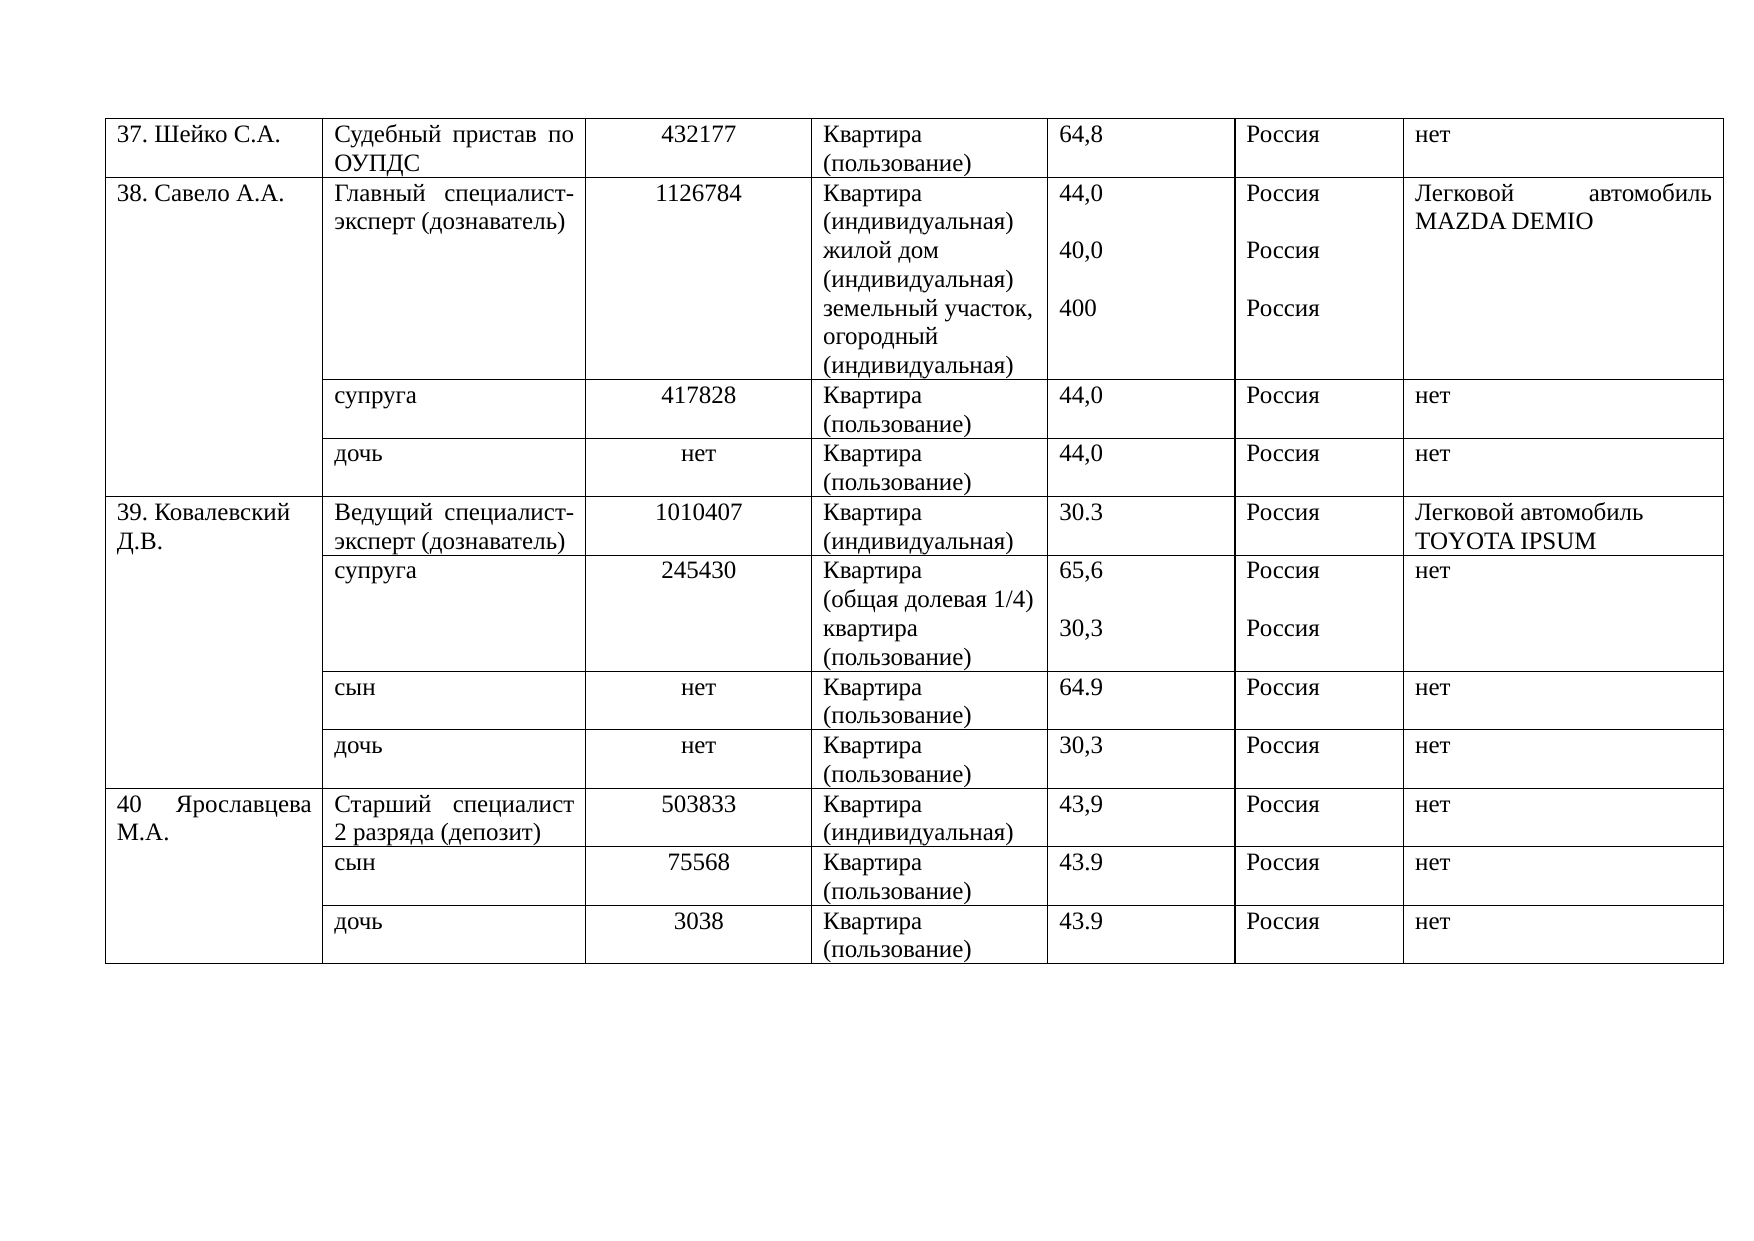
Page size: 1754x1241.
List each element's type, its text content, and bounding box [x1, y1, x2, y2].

table_cell нет [1404, 847, 1723, 905]
table_cell 65,6 30,3 [1048, 556, 1234, 671]
table_cell Россия [1236, 439, 1403, 496]
table_cell Квартира (пользование) [812, 906, 1047, 963]
table_cell [1724, 555, 1754, 671]
table_cell 43,9 [1048, 789, 1234, 846]
table_cell нет [586, 672, 811, 729]
table_cell [1724, 729, 1754, 788]
table_cell 245430 [586, 556, 811, 671]
table_cell нет [586, 730, 811, 788]
table_cell сын [323, 847, 585, 905]
table_cell 1126784 [586, 178, 811, 379]
table_cell Старший специалист 2 разряда (депозит) [323, 789, 585, 846]
table_cell Легковой автомобиль MAZDA DEMIO [1404, 178, 1723, 379]
table_cell Россия [1236, 380, 1403, 437]
table_cell Россия [1236, 730, 1403, 788]
table_cell Квартира (общая долевая 1/4) квартира (пользование) [812, 556, 1047, 671]
table_cell нет [1404, 380, 1723, 437]
table_cell дочь [323, 730, 585, 788]
table_cell [1724, 379, 1754, 437]
table_cell 432177 [586, 119, 811, 177]
table_cell нет [586, 439, 811, 496]
table_cell 43,9 [1048, 906, 1234, 963]
table_cell нет [1404, 672, 1723, 729]
table_cell Главный специалист-эксперт (дознаватель) [323, 178, 585, 379]
table_cell Россия [1236, 119, 1403, 177]
table_cell 3038 [586, 906, 811, 963]
table_cell 38. Савело А.А. [106, 178, 322, 496]
table_cell 44,0 [1048, 439, 1234, 496]
table_cell Квартира (пользование) [812, 730, 1047, 788]
table_cell Квартира (пользование) [812, 380, 1047, 437]
table_cell [1724, 905, 1754, 963]
table_cell 64,8 [1048, 119, 1234, 177]
table_cell нет [1404, 789, 1723, 846]
table_cell Квартира (пользование) [812, 672, 1047, 729]
table_cell 417828 [586, 380, 811, 437]
table_cell нет [1404, 439, 1723, 496]
table_cell Россия Россия Россия [1236, 178, 1403, 379]
table_cell 503833 [586, 789, 811, 846]
table_cell 37. Шейко С.А. [106, 119, 322, 177]
table_cell [1724, 846, 1754, 905]
table_cell [1724, 671, 1754, 729]
table_cell Россия [1236, 672, 1403, 729]
table_cell Квартира (пользование) [812, 439, 1047, 496]
table_cell Россия [1236, 789, 1403, 846]
table_cell Россия [1236, 497, 1403, 554]
table_cell [1724, 438, 1754, 496]
table_cell [1724, 788, 1754, 846]
table_cell Квартира (индивидуальная) [812, 497, 1047, 554]
table_cell Квартира (пользование) [812, 847, 1047, 905]
table_cell супруга [323, 556, 585, 671]
table_cell дочь [323, 439, 585, 496]
table_cell Россия Россия [1236, 556, 1403, 671]
table_cell [1724, 177, 1754, 379]
table_cell супруга [323, 380, 585, 437]
table_cell 40 Ярославцева М.А. [106, 789, 322, 963]
table_cell дочь [323, 906, 585, 963]
table_cell Квартира (индивидуальная) жилой дом (индивидуальная) земельный участок, огородный (индивидуальная) [812, 178, 1047, 379]
table_cell Квартира (индивидуальная) [812, 789, 1047, 846]
table_cell 30,3 [1048, 497, 1234, 554]
table_cell Россия [1236, 847, 1403, 905]
table_cell 44,0 [1048, 380, 1234, 437]
table_cell 39. Ковалевский Д.В. [106, 497, 322, 788]
table_cell 1010407 [586, 497, 811, 554]
table_cell 43,9 [1048, 847, 1234, 905]
table_cell 44,0 40,0 400 [1048, 178, 1234, 379]
table_cell 75568 [586, 847, 811, 905]
table_cell нет [1404, 906, 1723, 963]
table_cell нет [1404, 119, 1723, 177]
table_cell нет [1404, 730, 1723, 788]
table_cell Ведущий специалист-эксперт (дознаватель) [323, 497, 585, 554]
table_cell [1724, 496, 1754, 554]
table_cell 64,9 [1048, 672, 1234, 729]
table_cell Судебный пристав по ОУПДС [323, 119, 585, 177]
table_cell Квартира (пользование) [812, 119, 1047, 177]
table_cell 30,3 [1048, 730, 1234, 788]
table_cell Легковой автомобиль TOYOTA IPSUM [1404, 497, 1723, 554]
table_cell [1724, 118, 1754, 177]
table_cell сын [323, 672, 585, 729]
table_cell нет [1404, 556, 1723, 671]
table_cell Россия [1236, 906, 1403, 963]
